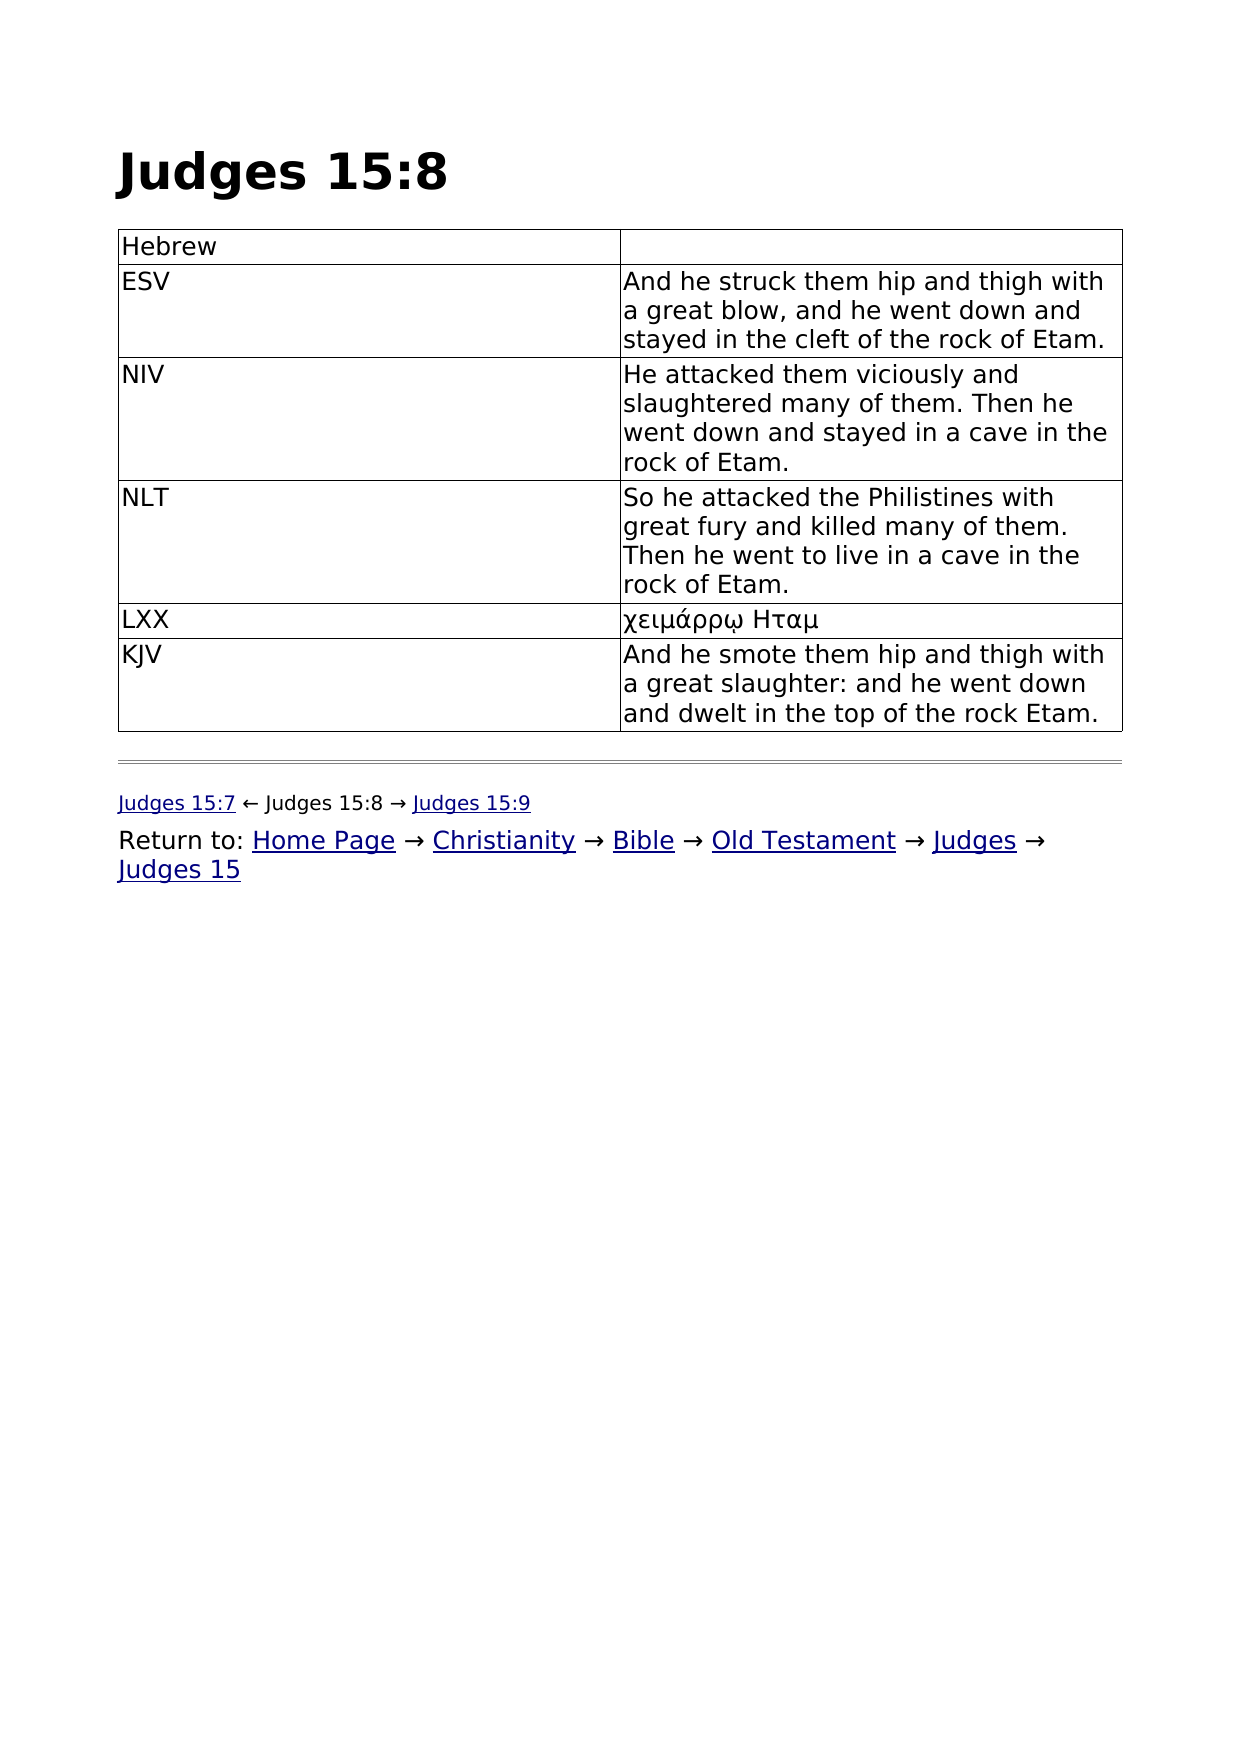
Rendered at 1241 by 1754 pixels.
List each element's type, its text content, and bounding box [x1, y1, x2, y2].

table_header [621, 230, 1122, 264]
table_cell NIV [119, 358, 620, 480]
subtitle Judges 15:8 [118, 143, 1122, 201]
table_cell NLT [119, 481, 620, 602]
table_header Hebrew [119, 230, 620, 264]
table_cell And he smote them hip and thigh with a great slaughter: and he went down and dwelt in the top of the rock Etam. [621, 639, 1122, 731]
text Return to: Home Page → Christianity → Bible → Old Testament → Judges → Judges 15 [118, 826, 1122, 884]
table_cell So he attacked the Philistines with great fury and killed many of them. Then he went to live in a cave in the rock of Etam. [621, 481, 1122, 602]
text Judges 15:7 ← Judges 15:8 → Judges 15:9 [118, 792, 1122, 826]
table_cell He attacked them viciously and slaughtered many of them. Then he went down and stayed in a cave in the rock of Etam. [621, 358, 1122, 480]
table_cell ESV [119, 265, 620, 357]
table_cell LXX [119, 604, 620, 637]
table_cell χειμάρρῳ Ηταμ [621, 604, 1122, 637]
table_cell KJV [119, 639, 620, 731]
table_cell And he struck them hip and thigh with a great blow, and he went down and stayed in the cleft of the rock of Etam. [621, 265, 1122, 357]
